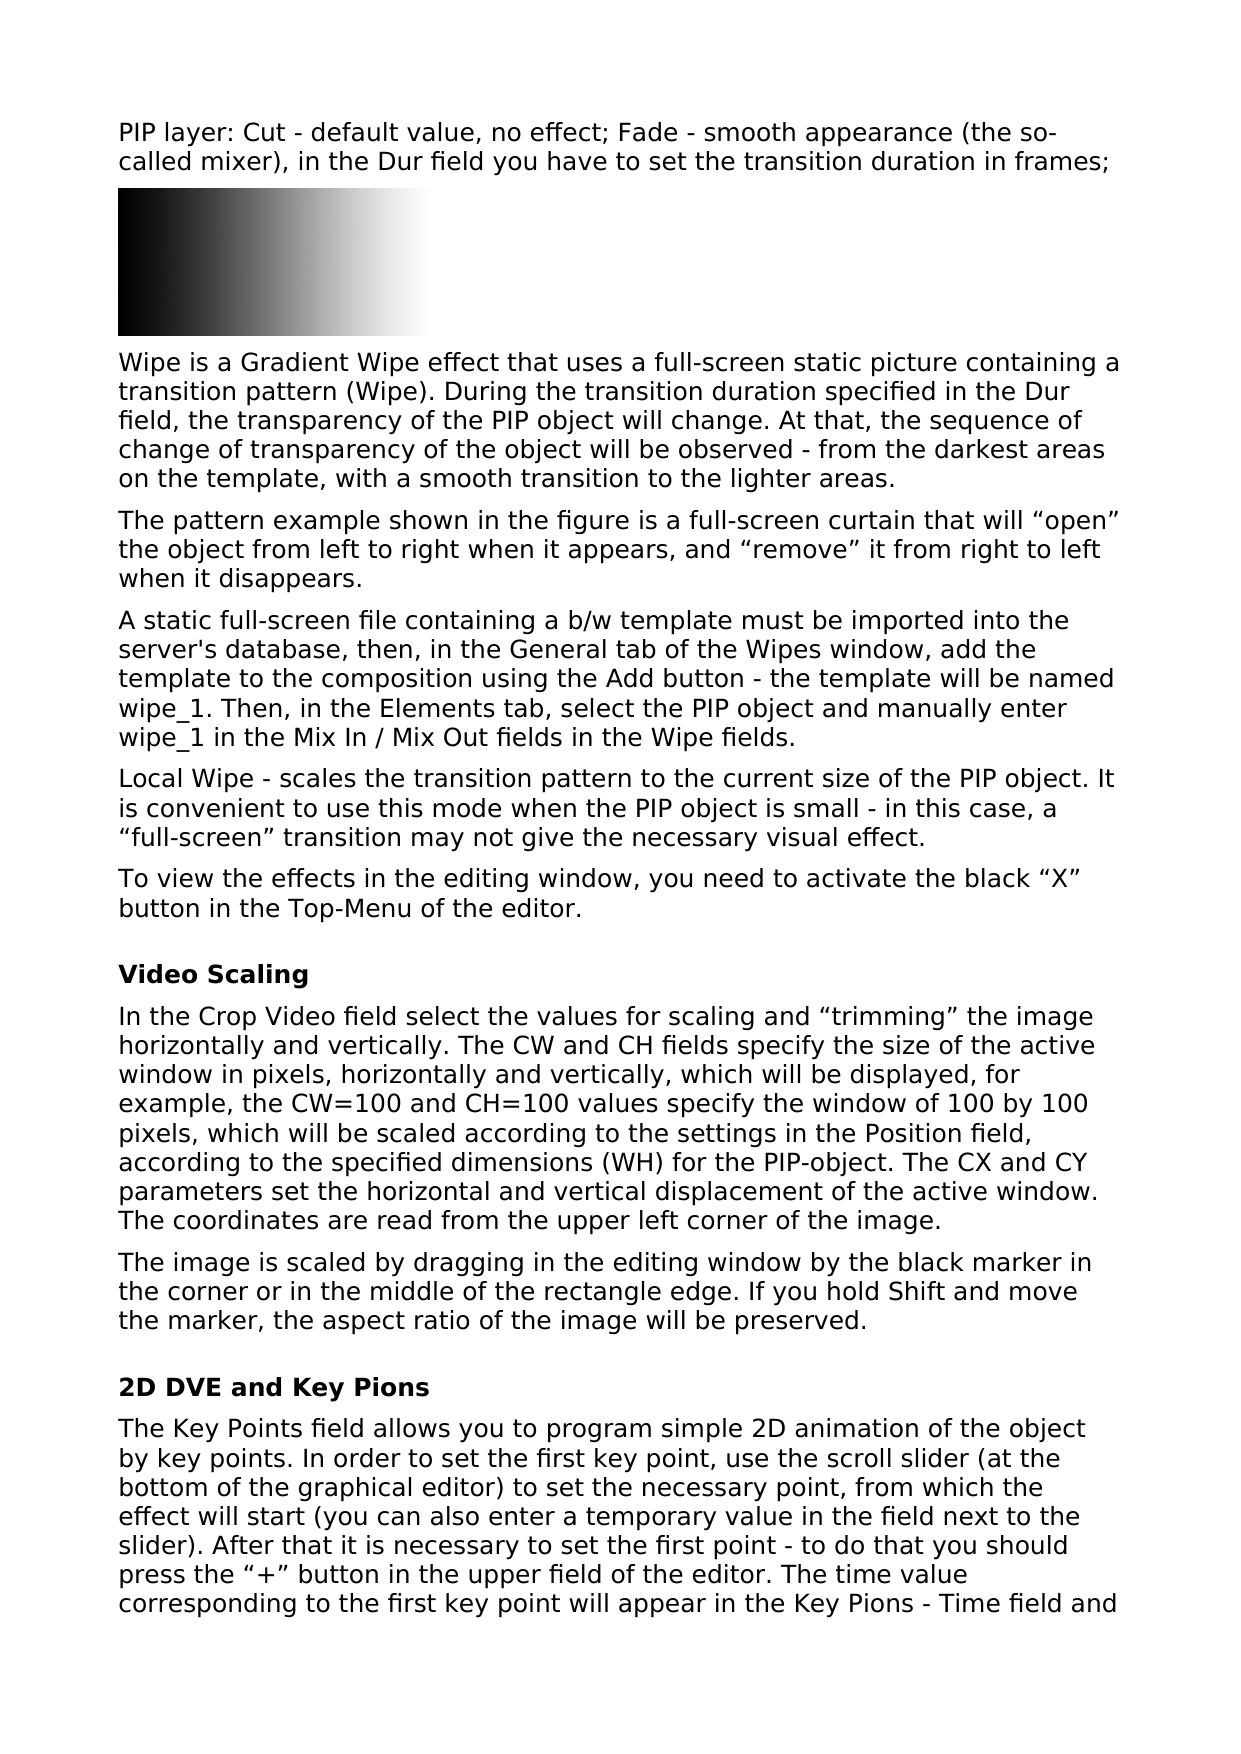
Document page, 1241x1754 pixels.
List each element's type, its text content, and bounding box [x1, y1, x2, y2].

text Wipe is a Gradient Wipe effect that uses a full-screen static picture containing a transition pattern (Wipe). During the transition duration specified in the Dur field, the transparency of the PIP object will change. At that, the sequence of change of transparency of the object will be observed - from the darkest areas on the template, with a smooth transition to the lighter areas. [118, 348, 1122, 494]
text PIP layer: Cut - default value, no effect; Fade - smooth appearance (the so-called mixer), in the Dur field you have to set the transition duration in frames; [118, 118, 1122, 176]
text A static full-screen file containing a b/w template must be imported into the server's database, then, in the General tab of the Wipes window, add the template to the composition using the Add button - the template will be named wipe_1. Then, in the Elements tab, select the PIP object and manually enter wipe_1 in the Mix In / Mix Out fields in the Wipe fields. [118, 606, 1122, 752]
text The image is scaled by dragging in the editing window by the black marker in the corner or in the middle of the rectangle edge. If you hold Shift and move the marker, the aspect ratio of the image will be preserved. [118, 1248, 1122, 1335]
text Local Wipe - scales the transition pattern to the current size of the PIP object. It is convenient to use this mode when the PIP object is small - in this case, a “full-screen” transition may not give the necessary visual effect. [118, 764, 1122, 852]
subtitle 2D DVE and Key Pions [118, 1373, 1122, 1402]
subtitle Video Scaling [118, 960, 1122, 989]
text The pattern example shown in the figure is a full-screen curtain that will “open” the object from left to right when it appears, and “remove” it from right to left when it disappears. [118, 506, 1122, 594]
text The Key Points field allows you to program simple 2D animation of the object by key points. In order to set the first key point, use the scroll slider (at the bottom of the graphical editor) to set the necessary point, from which the effect will start (you can also enter a temporary value in the field next to the slider). After that it is necessary to set the first point - to do that you should press the “+” button in the upper field of the editor. The time value corresponding to the first key point will appear in the Key Pions - Time field and [118, 1414, 1122, 1619]
text To view the effects in the editing window, you need to activate the black “X” button in the Top-Menu of the editor. [118, 864, 1122, 923]
picture [118, 188, 431, 336]
text In the Crop Video field select the values for scaling and “trimming” the image horizontally and vertically. The CW and CH fields specify the size of the active window in pixels, horizontally and vertically, which will be displayed, for example, the CW=100 and CH=100 values specify the window of 100 by 100 pixels, which will be scaled according to the settings in the Position field, according to the specified dimensions (WH) for the PIP-object. The CX and CY parameters set the horizontal and vertical displacement of the active window. The coordinates are read from the upper left corner of the image. [118, 1002, 1122, 1235]
